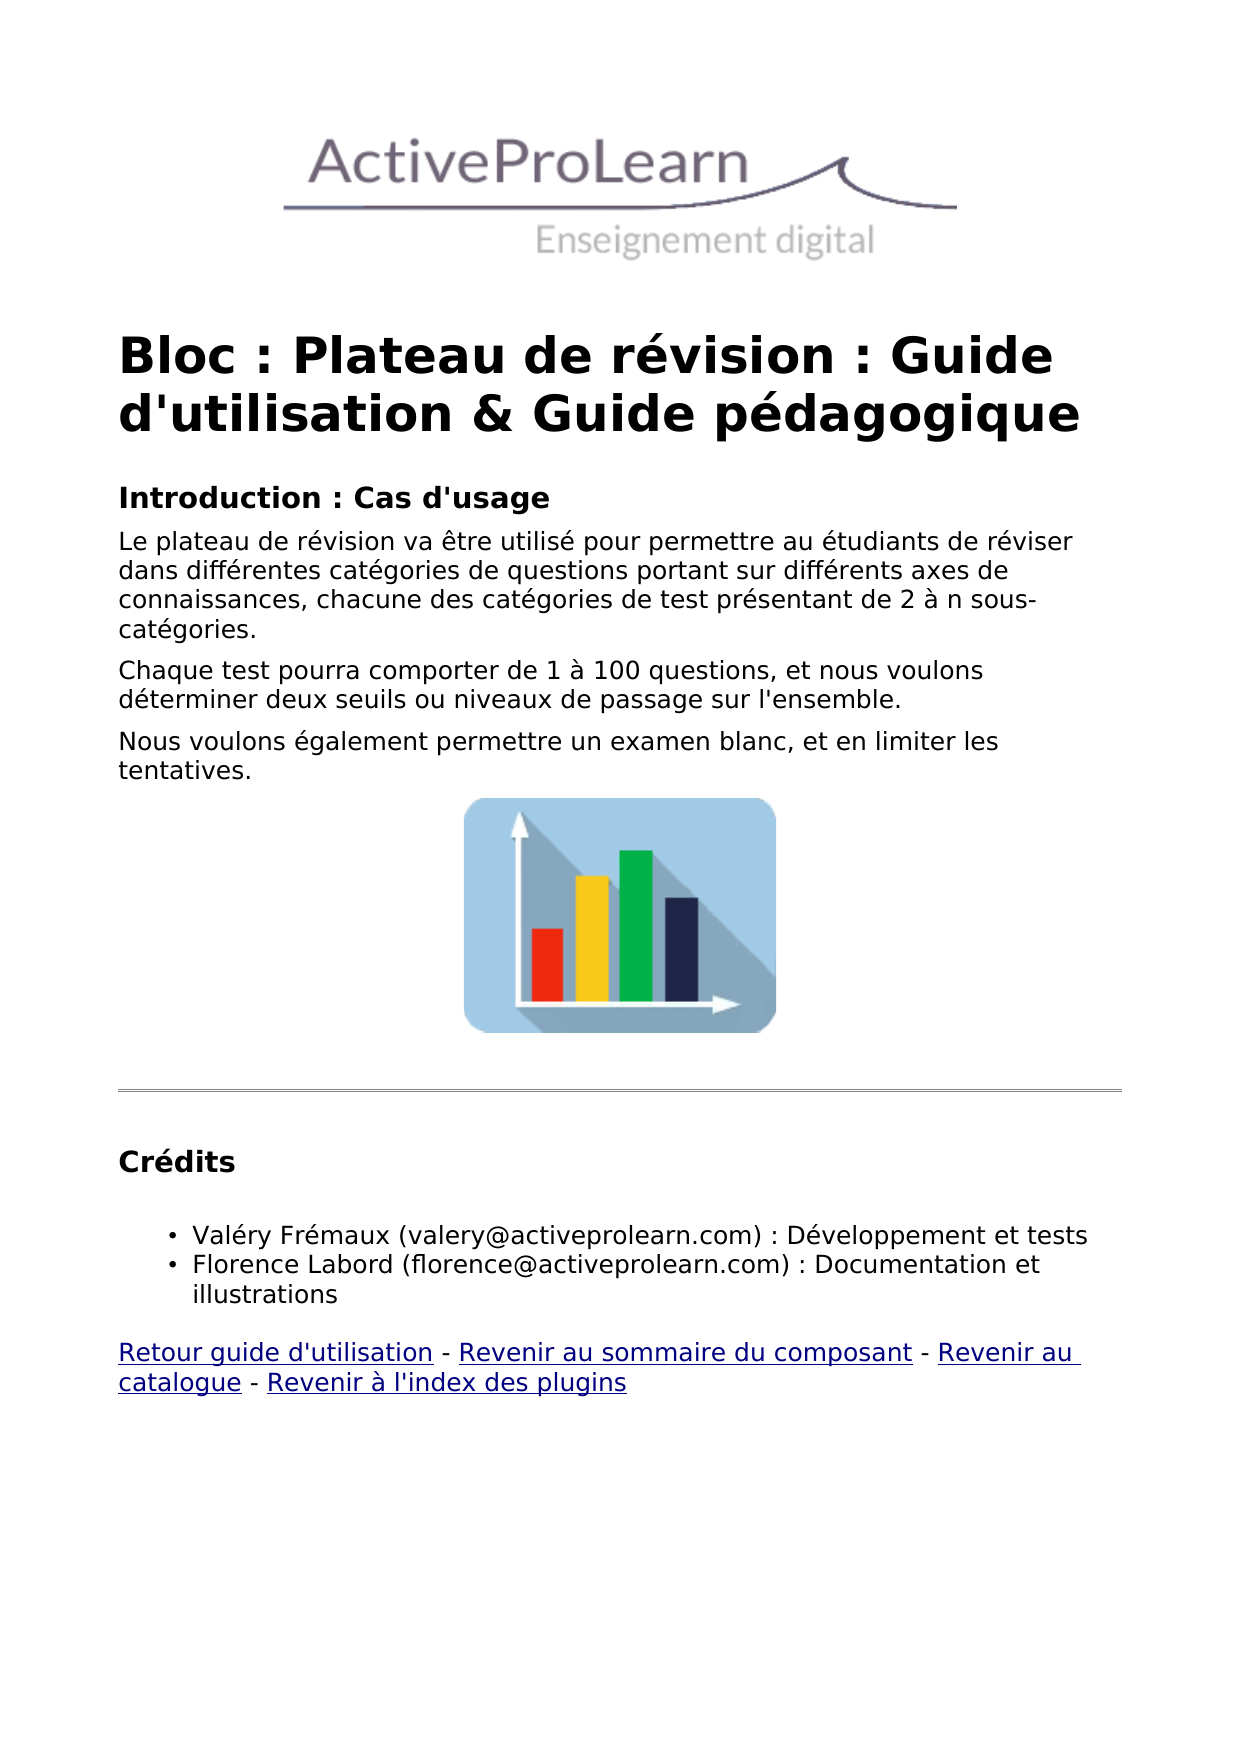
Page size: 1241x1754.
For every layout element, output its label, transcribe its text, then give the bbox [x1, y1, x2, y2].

text Nous voulons également permettre un examen blanc, et en limiter les tentatives. [118, 727, 1122, 786]
picture [463, 798, 777, 1033]
picture [283, 118, 957, 261]
list Florence Labord (florence@activeprolearn.com) : Documentation et illustrations [177, 1251, 1122, 1309]
subtitle Introduction : Cas d'usage [118, 481, 1122, 515]
text Chaque test pourra comporter de 1 à 100 questions, et nous voulons déterminer deux seuils ou niveaux de passage sur l'ensemble. [118, 657, 1122, 715]
text Le plateau de révision va être utilisé pour permettre au étudiants de réviser dans différentes catégories de questions portant sur différents axes de connaissances, chacune des catégories de test présentant de 2 à n sous-catégories. [118, 527, 1122, 644]
list Valéry Frémaux (valery@activeprolearn.com) : Développement et tests [177, 1222, 1122, 1251]
subtitle Crédits [118, 1146, 1122, 1179]
subtitle Bloc : Plateau de révision : Guide d'utilisation & Guide pédagogique [118, 327, 1122, 443]
text Retour guide d'utilisation - Revenir au sommaire du composant - Revenir au catalogue - Revenir à l'index des plugins [118, 1338, 1122, 1397]
